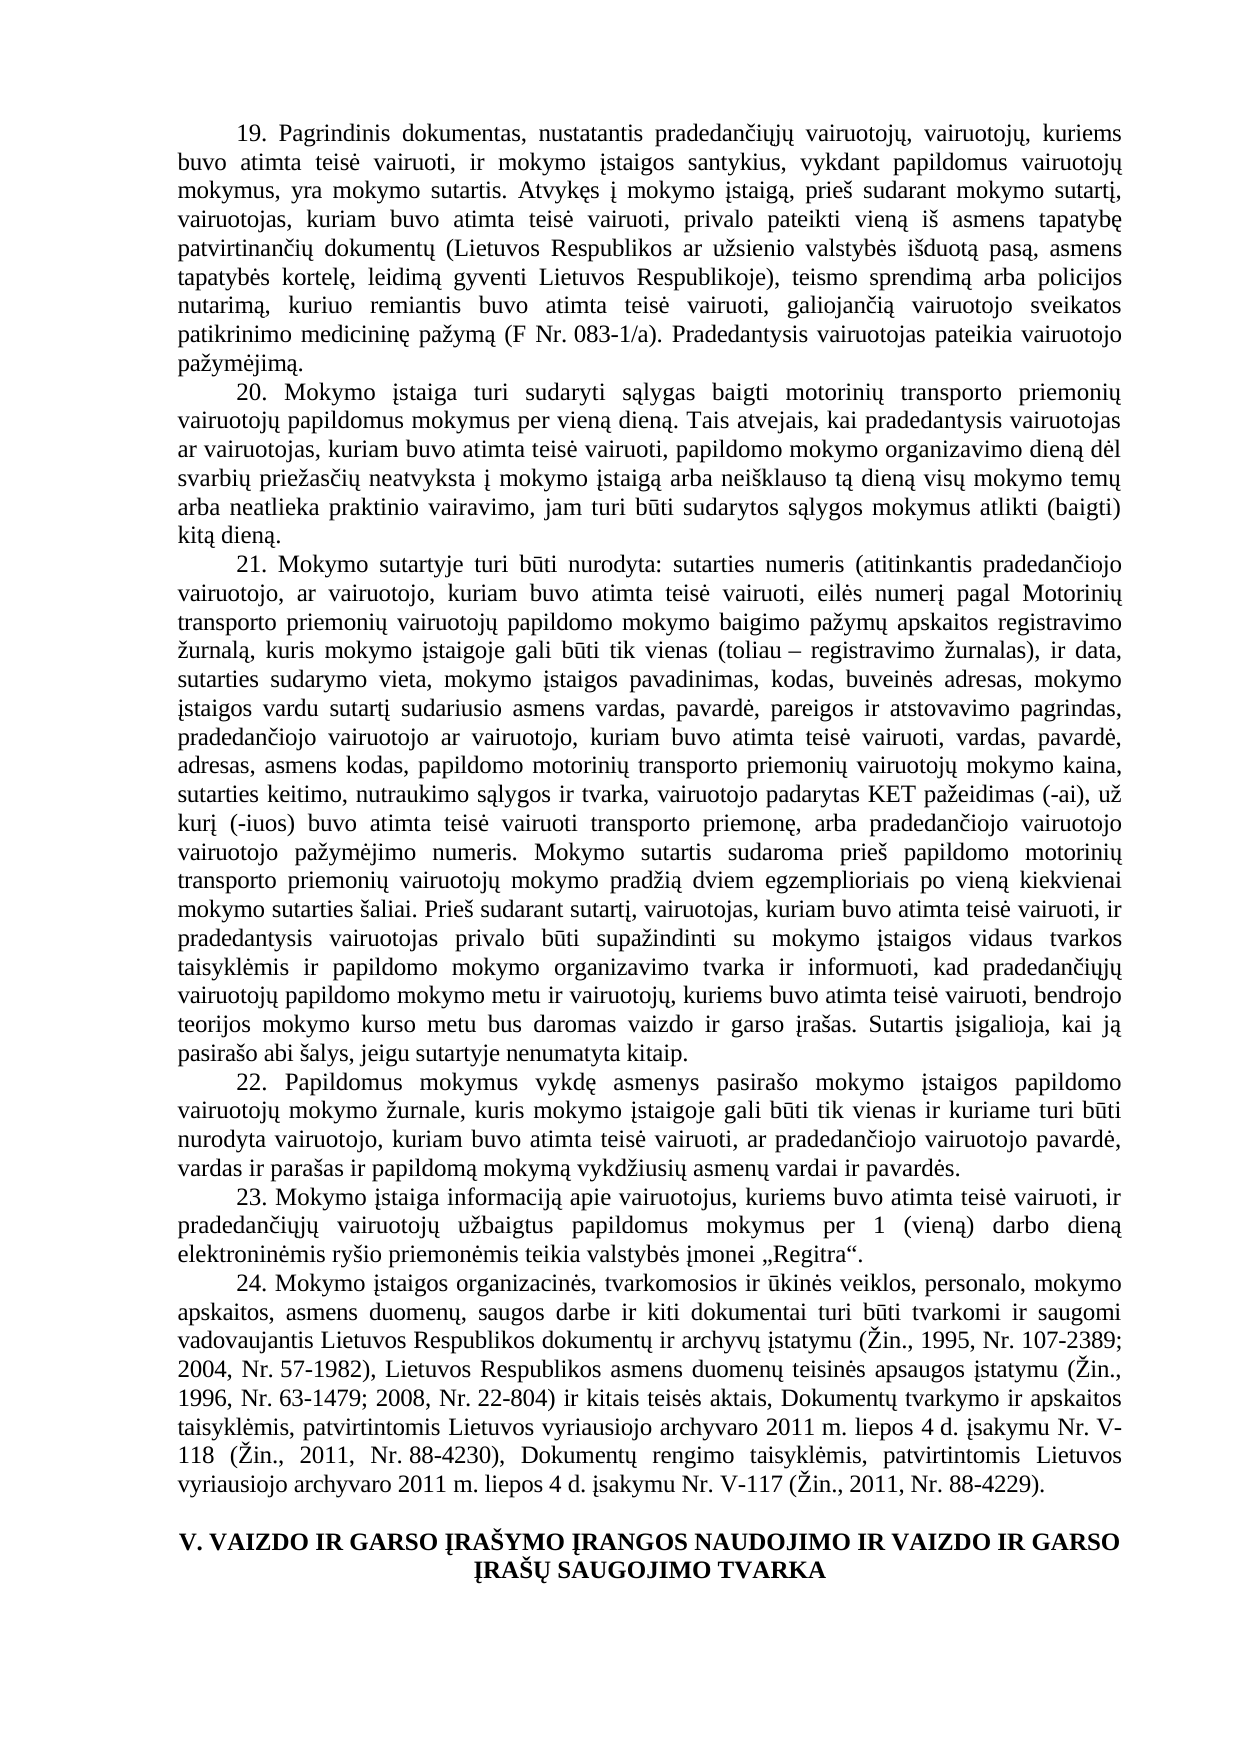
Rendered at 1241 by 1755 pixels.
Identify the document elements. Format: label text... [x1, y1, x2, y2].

text 19. Pagrindinis dokumentas, nustatantis pradedančiųjų vairuotojų, vairuotojų, kuriems buvo atimta teisė vairuoti, ir mokymo įstaigos santykius, vykdant papildomus vairuotojų mokymus, yra mokymo sutartis. Atvykęs į mokymo įstaigą, prieš sudarant mokymo sutartį, vairuotojas, kuriam buvo atimta teisė vairuoti, privalo pateikti vieną iš asmens tapatybę patvirtinančių dokumentų (Lietuvos Respublikos ar užsienio valstybės išduotą pasą, asmens tapatybės kortelę, leidimą gyventi Lietuvos Respublikoje), teismo sprendimą arba policijos nutarimą, kuriuo remiantis buvo atimta teisė vairuoti, galiojančią vairuotojo sveikatos patikrinimo medicininę pažymą (F Nr. 083-1/a). Pradedantysis vairuotojas pateikia vairuotojo pažymėjimą. [177, 118, 1122, 377]
text V. VAIZDO IR GARSO ĮRAŠYMO ĮRANGOS NAUDOJIMO IR VAIZDO IR GARSO ĮRAŠŲ SAUGOJIMO TVARKA [177, 1527, 1122, 1584]
text 20. Mokymo įstaiga turi sudaryti sąlygas baigti motorinių transporto priemonių vairuotojų papildomus mokymus per vieną dieną. Tais atvejais, kai pradedantysis vairuotojas ar vairuotojas, kuriam buvo atimta teisė vairuoti, papildomo mokymo organizavimo dieną dėl svarbių priežasčių neatvyksta į mokymo įstaigą arba neišklauso tą dieną visų mokymo temų arba neatlieka praktinio vairavimo, jam turi būti sudarytos sąlygos mokymus atlikti (baigti) kitą dieną. [177, 377, 1122, 549]
text 23. Mokymo įstaiga informaciją apie vairuotojus, kuriems buvo atimta teisė vairuoti, ir pradedančiųjų vairuotojų užbaigtus papildomus mokymus per 1 (vieną) darbo dieną elektroninėmis ryšio priemonėmis teikia valstybės įmonei „Regitra“. [177, 1182, 1122, 1268]
text 21. Mokymo sutartyje turi būti nurodyta: sutarties numeris (atitinkantis pradedančiojo vairuotojo, ar vairuotojo, kuriam buvo atimta teisė vairuoti, eilės numerį pagal Motorinių transporto priemonių vairuotojų papildomo mokymo baigimo pažymų apskaitos registravimo žurnalą, kuris mokymo įstaigoje gali būti tik vienas (toliau – registravimo žurnalas), ir data, sutarties sudarymo vieta, mokymo įstaigos pavadinimas, kodas, buveinės adresas, mokymo įstaigos vardu sutartį sudariusio asmens vardas, pavardė, pareigos ir atstovavimo pagrindas, pradedančiojo vairuotojo ar vairuotojo, kuriam buvo atimta teisė vairuoti, vardas, pavardė, adresas, asmens kodas, papildomo motorinių transporto priemonių vairuotojų mokymo kaina, sutarties keitimo, nutraukimo sąlygos ir tvarka, vairuotojo padarytas KET pažeidimas (-ai), už kurį (-iuos) buvo atimta teisė vairuoti transporto priemonę, arba pradedančiojo vairuotojo vairuotojo pažymėjimo numeris. Mokymo sutartis sudaroma prieš papildomo motorinių transporto priemonių vairuotojų mokymo pradžią dviem egzemplioriais po vieną kiekvienai mokymo sutarties šaliai. Prieš sudarant sutartį, vairuotojas, kuriam buvo atimta teisė vairuoti, ir pradedantysis vairuotojas privalo būti supažindinti su mokymo įstaigos vidaus tvarkos taisyklėmis ir papildomo mokymo organizavimo tvarka ir informuoti, kad pradedančiųjų vairuotojų papildomo mokymo metu ir vairuotojų, kuriems buvo atimta teisė vairuoti, bendrojo teorijos mokymo kurso metu bus daromas vaizdo ir garso įrašas. Sutartis įsigalioja, kai ją pasirašo abi šalys, jeigu sutartyje nenumatyta kitaip. [177, 549, 1122, 1067]
text 22. Papildomus mokymus vykdę asmenys pasirašo mokymo įstaigos papildomo vairuotojų mokymo žurnale, kuris mokymo įstaigoje gali būti tik vienas ir kuriame turi būti nurodyta vairuotojo, kuriam buvo atimta teisė vairuoti, ar pradedančiojo vairuotojo pavardė, vardas ir parašas ir papildomą mokymą vykdžiusių asmenų vardai ir pavardės. [177, 1067, 1122, 1182]
text 24. Mokymo įstaigos organizacinės, tvarkomosios ir ūkinės veiklos, personalo, mokymo apskaitos, asmens duomenų, saugos darbe ir kiti dokumentai turi būti tvarkomi ir saugomi vadovaujantis Lietuvos Respublikos dokumentų ir archyvų įstatymu (Žin., 1995, Nr. 107-2389; 2004, Nr. 57-1982), Lietuvos Respublikos asmens duomenų teisinės apsaugos įstatymu (Žin., 1996, Nr. 63-1479; 2008, Nr. 22-804) ir kitais teisės aktais, Dokumentų tvarkymo ir apskaitos taisyklėmis, patvirtintomis Lietuvos vyriausiojo archyvaro 2011 m. liepos 4 d. įsakymu Nr. V-118 (Žin., 2011, Nr. 88-4230), Dokumentų rengimo taisyklėmis, patvirtintomis Lietuvos vyriausiojo archyvaro 2011 m. liepos 4 d. įsakymu Nr. V-117 (Žin., 2011, Nr. 88-4229). [177, 1268, 1122, 1498]
